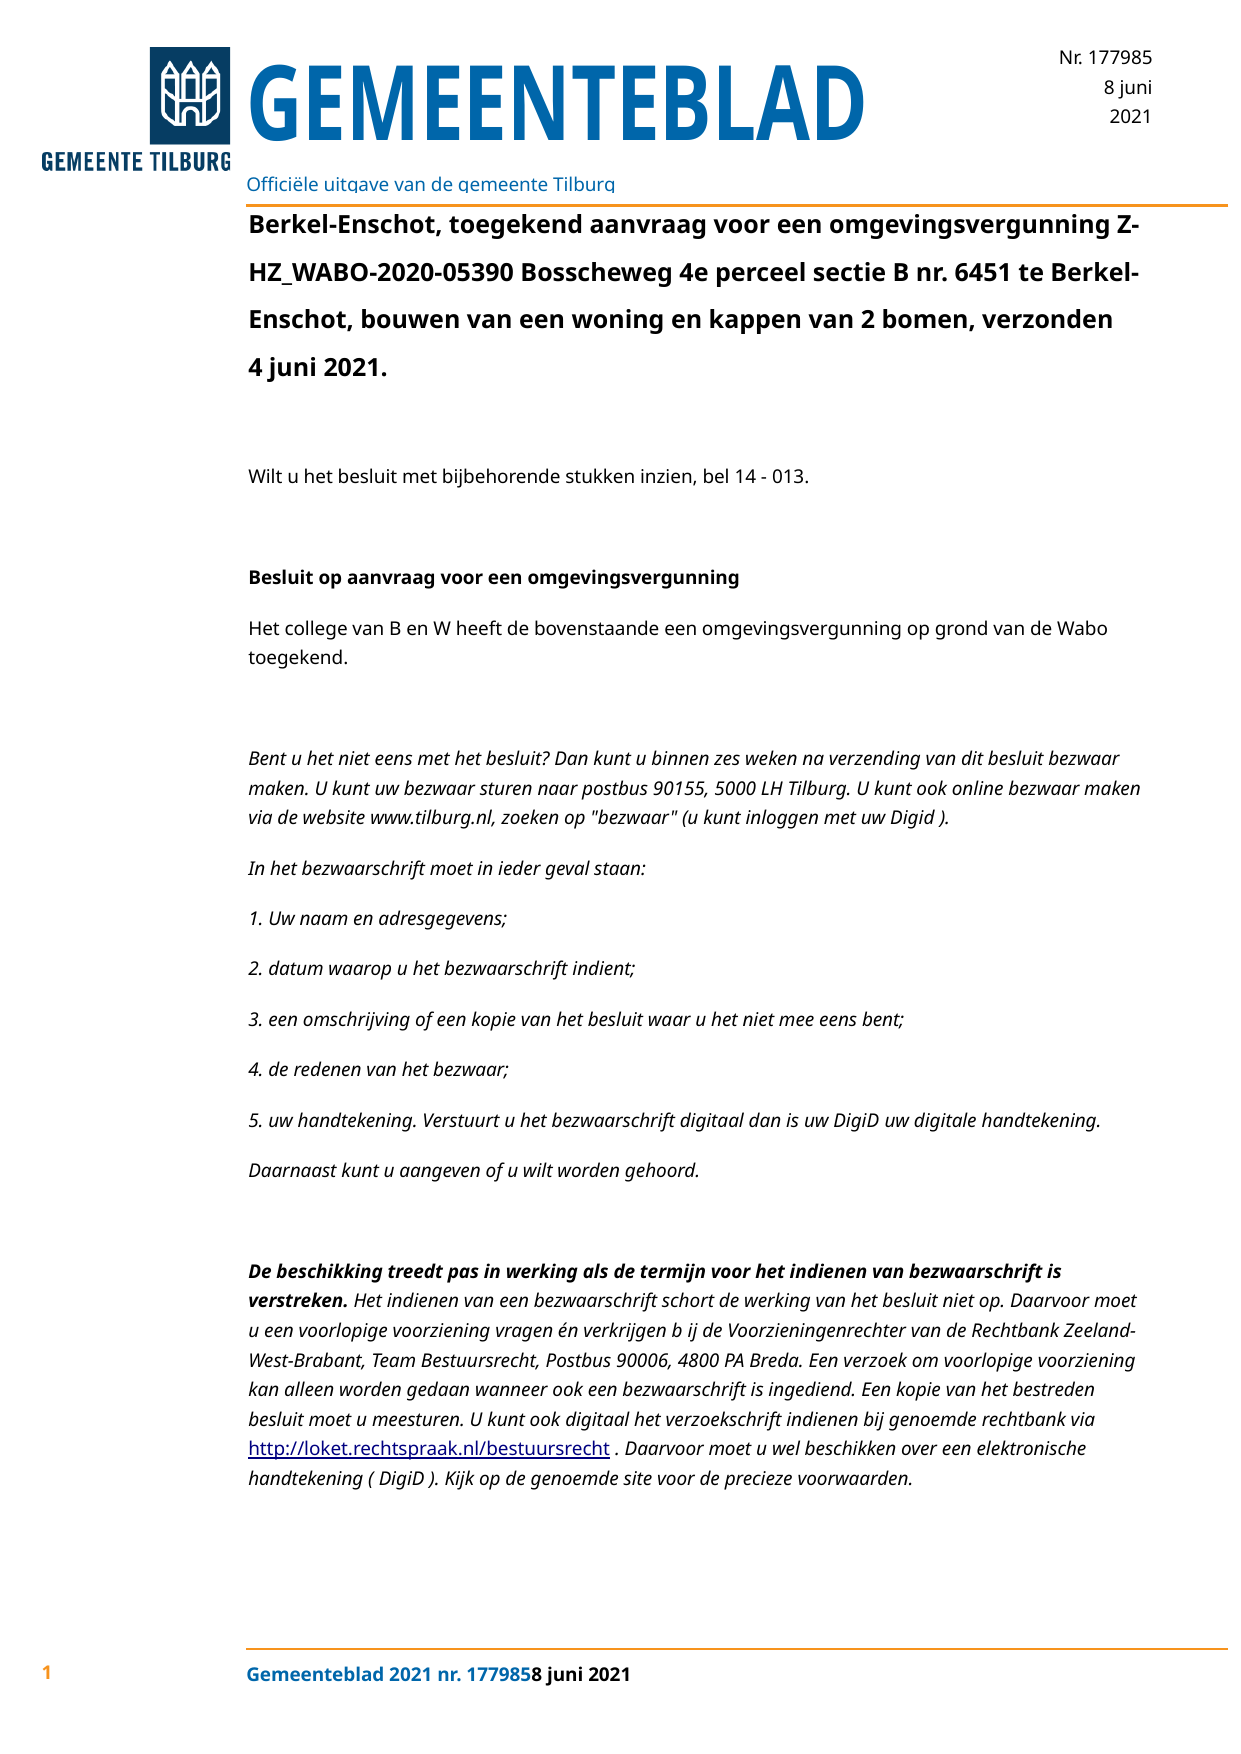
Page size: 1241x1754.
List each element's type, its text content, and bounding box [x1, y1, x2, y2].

text 1. Uw naam en adresgegevens; [248, 905, 1152, 931]
picture [41, 47, 231, 172]
text Berkel-Enschot, toegekend aanvraag voor een omgevingsvergunning Z-HZ_WABO-2020-05390 Bosscheweg 4e perceel sectie B nr. 6451 te Berkel-Enschot, bouwen van een woning en kappen van 2 bomen, verzonden 4 juni 2021. [248, 207, 1152, 384]
text Daarnaast kunt u aangeven of u wilt worden gehoord. [248, 1157, 1152, 1183]
text Wilt u het besluit met bijbehorende stukken inzien, bel 14 - 013. [248, 463, 1152, 489]
text In het bezwaarschrift moet in ieder geval staan: [248, 855, 1152, 881]
text De beschikking treedt pas in werking als de termijn voor het indienen van bezwaarschrift is verstreken. Het indienen van een bezwaarschrift schort de werking van het besluit niet op. Daarvoor moet u een voorlopige voorziening vragen én verkrijgen b ij de Voorzieningenrechter van de Rechtbank Zeeland-West-Brabant, Team Bestuursrecht, Postbus 90006, 4800 PA Breda. Een verzoek om voorlopige voorziening kan alleen worden gedaan wanneer ook een bezwaarschrift is ingediend. Een kopie van het bestreden besluit moet u meesturen. U kunt ook digitaal het verzoekschrift indienen bij genoemde rechtbank via http://loket.rechtspraak.nl/bestuursrecht . Daarvoor moet u wel beschikken over een elektronische handtekening ( DigiD ). Kijk op de genoemde site voor de precieze voorwaarden. [248, 1258, 1152, 1491]
text 3. een omschrijving of een kopie van het besluit waar u het niet mee eens bent; [248, 1006, 1152, 1032]
text Bent u het niet eens met het besluit? Dan kunt u binnen zes weken na verzending van dit besluit bezwaar maken. U kunt uw bezwaar sturen naar postbus 90155, 5000 LH Tilburg. U kunt ook online bezwaar maken via de website www.tilburg.nl, zoeken op "bezwaar" (u kunt inloggen met uw Digid ). [248, 745, 1152, 830]
text 5. uw handtekening. Verstuurt u het bezwaarschrift digitaal dan is uw DigiD uw digitale handtekening. [248, 1107, 1152, 1133]
text Het college van B en W heeft de bovenstaande een omgevingsvergunning op grond van de Wabo toegekend. [248, 615, 1152, 670]
text 2. datum waarop u het bezwaarschrift indient; [248, 956, 1152, 981]
text 4. de redenen van het bezwaar; [248, 1056, 1152, 1082]
text Besluit op aanvraag voor een omgevingsvergunning [248, 564, 1152, 590]
